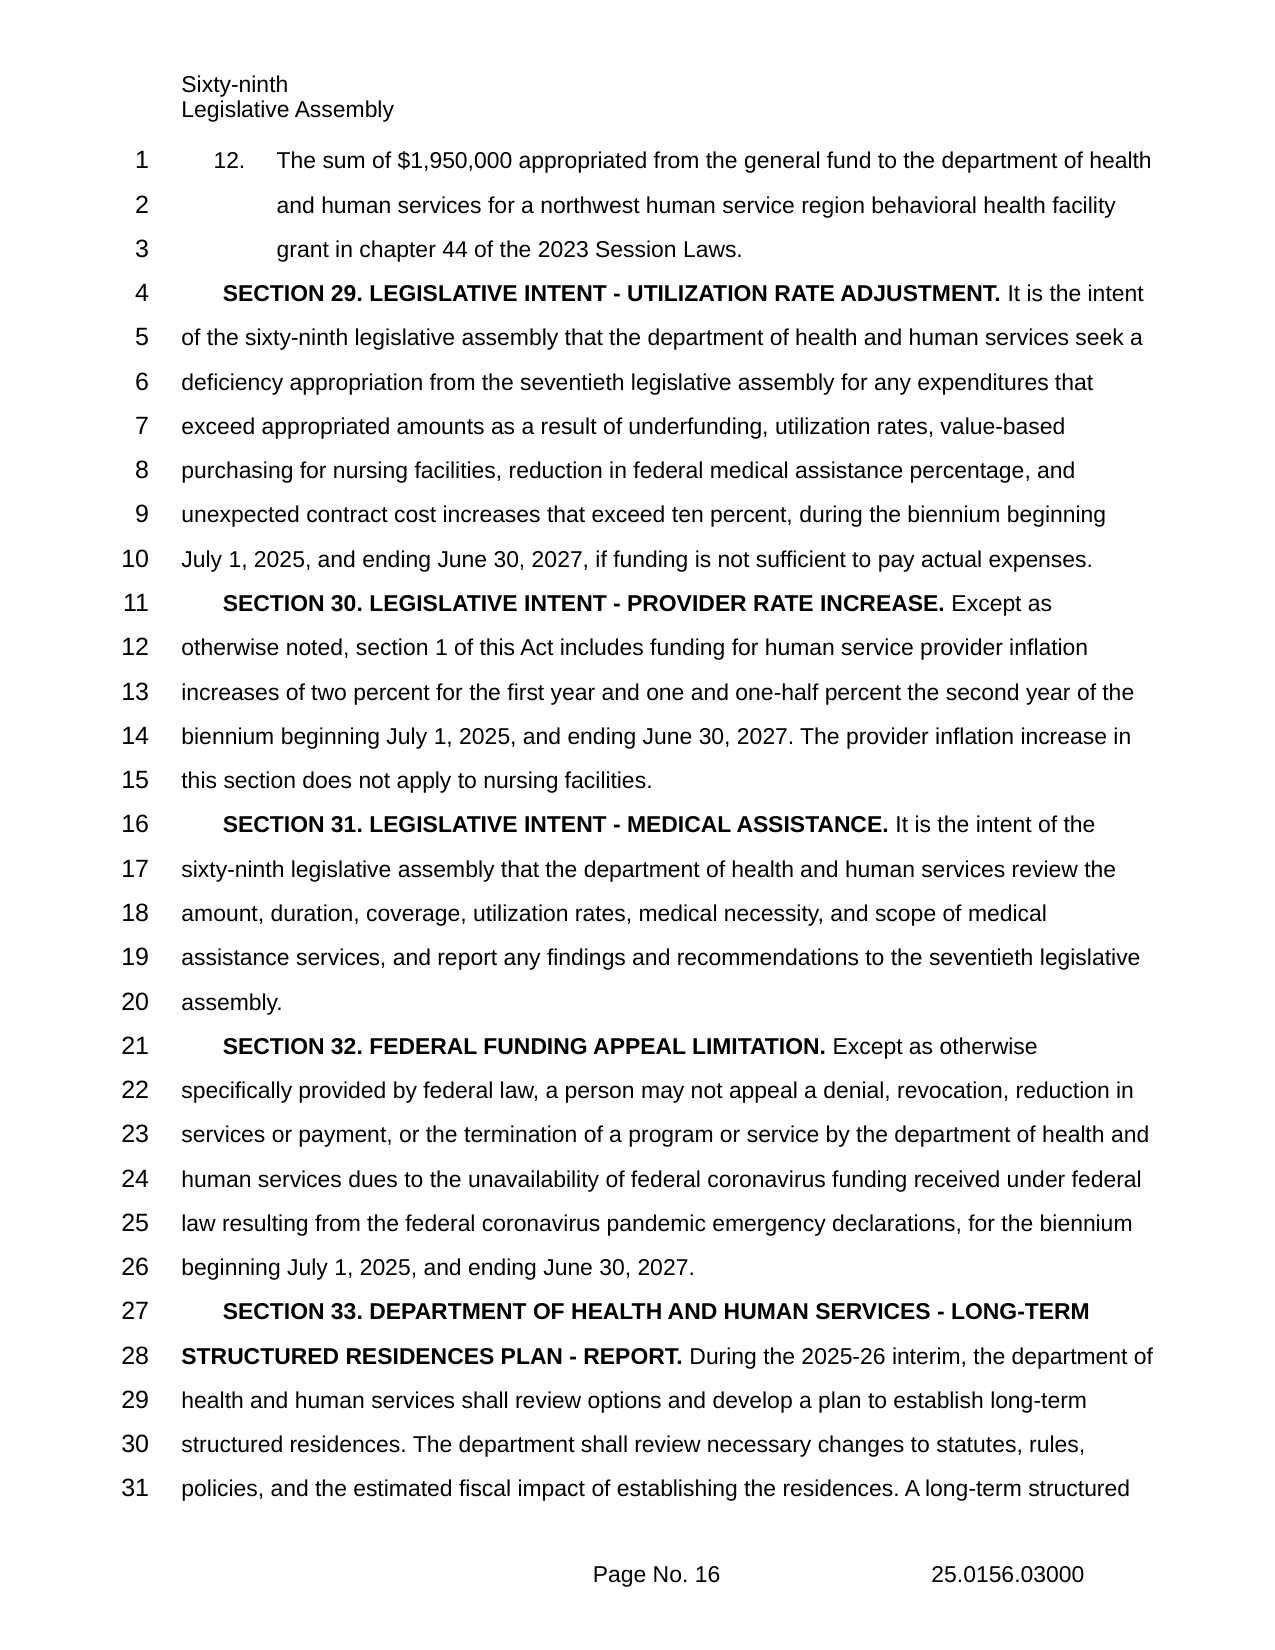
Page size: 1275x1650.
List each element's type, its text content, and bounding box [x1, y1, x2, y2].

text 12. The sum of $1,950,000 appropriated from the general fund to the department of health and human services for a northwest human service region behavioral health facility grant in chapter 44 of the 2023 Session Laws. [181, 133, 1154, 266]
text SECTION 33. DEPARTMENT OF HEALTH AND HUMAN SERVICES - LONG-TERM [181, 1284, 1154, 1329]
text SECTION 29. LEGISLATIVE INTENT - UTILIZATION RATE ADJUSTMENT. It is the intent of the sixty-ninth legislative assembly that the department of health and human services seek a deficiency appropriation from the seventieth legislative assembly for any expenditures that exceed appropriated amounts as a result of underfunding, utilization rates, value-based purchasing for nursing facilities, reduction in federal medical assistance percentage, and unexpected contract cost increases that exceed ten percent, during the biennium beginning July 1, 2025, and ending June 30, 2027, if funding is not sufficient to pay actual expenses. [181, 266, 1154, 576]
text SECTION 31. LEGISLATIVE INTENT - MEDICAL ASSISTANCE. It is the intent of the sixty-ninth legislative assembly that the department of health and human services review the amount, duration, coverage, utilization rates, medical necessity, and scope of medical assistance services, and report any findings and recommendations to the seventieth legislative assembly. [181, 797, 1154, 1019]
text STRUCTURED RESIDENCES PLAN - REPORT. During the 2025-26 interim, the department of health and human services shall review options and develop a plan to establish long-term structured residences. The department shall review necessary changes to statutes, rules, policies, and the estimated fiscal impact of establishing the residences. A long-term structured [181, 1329, 1154, 1506]
text SECTION 30. LEGISLATIVE INTENT - PROVIDER RATE INCREASE. Except as otherwise noted, section 1 of this Act includes funding for human service provider inflation increases of two percent for the first year and one and one‑half percent the second year of the biennium beginning July 1, 2025, and ending June 30, 2027. The provider inflation increase in this section does not apply to nursing facilities. [181, 576, 1154, 797]
text SECTION 32. FEDERAL FUNDING APPEAL LIMITATION. Except as otherwise specifically provided by federal law, a person may not appeal a denial, revocation, reduction in services or payment, or the termination of a program or service by the department of health and human services dues to the unavailability of federal coronavirus funding received under federal law resulting from the federal coronavirus pandemic emergency declarations, for the biennium beginning July 1, 2025, and ending June 30, 2027. [181, 1019, 1154, 1284]
